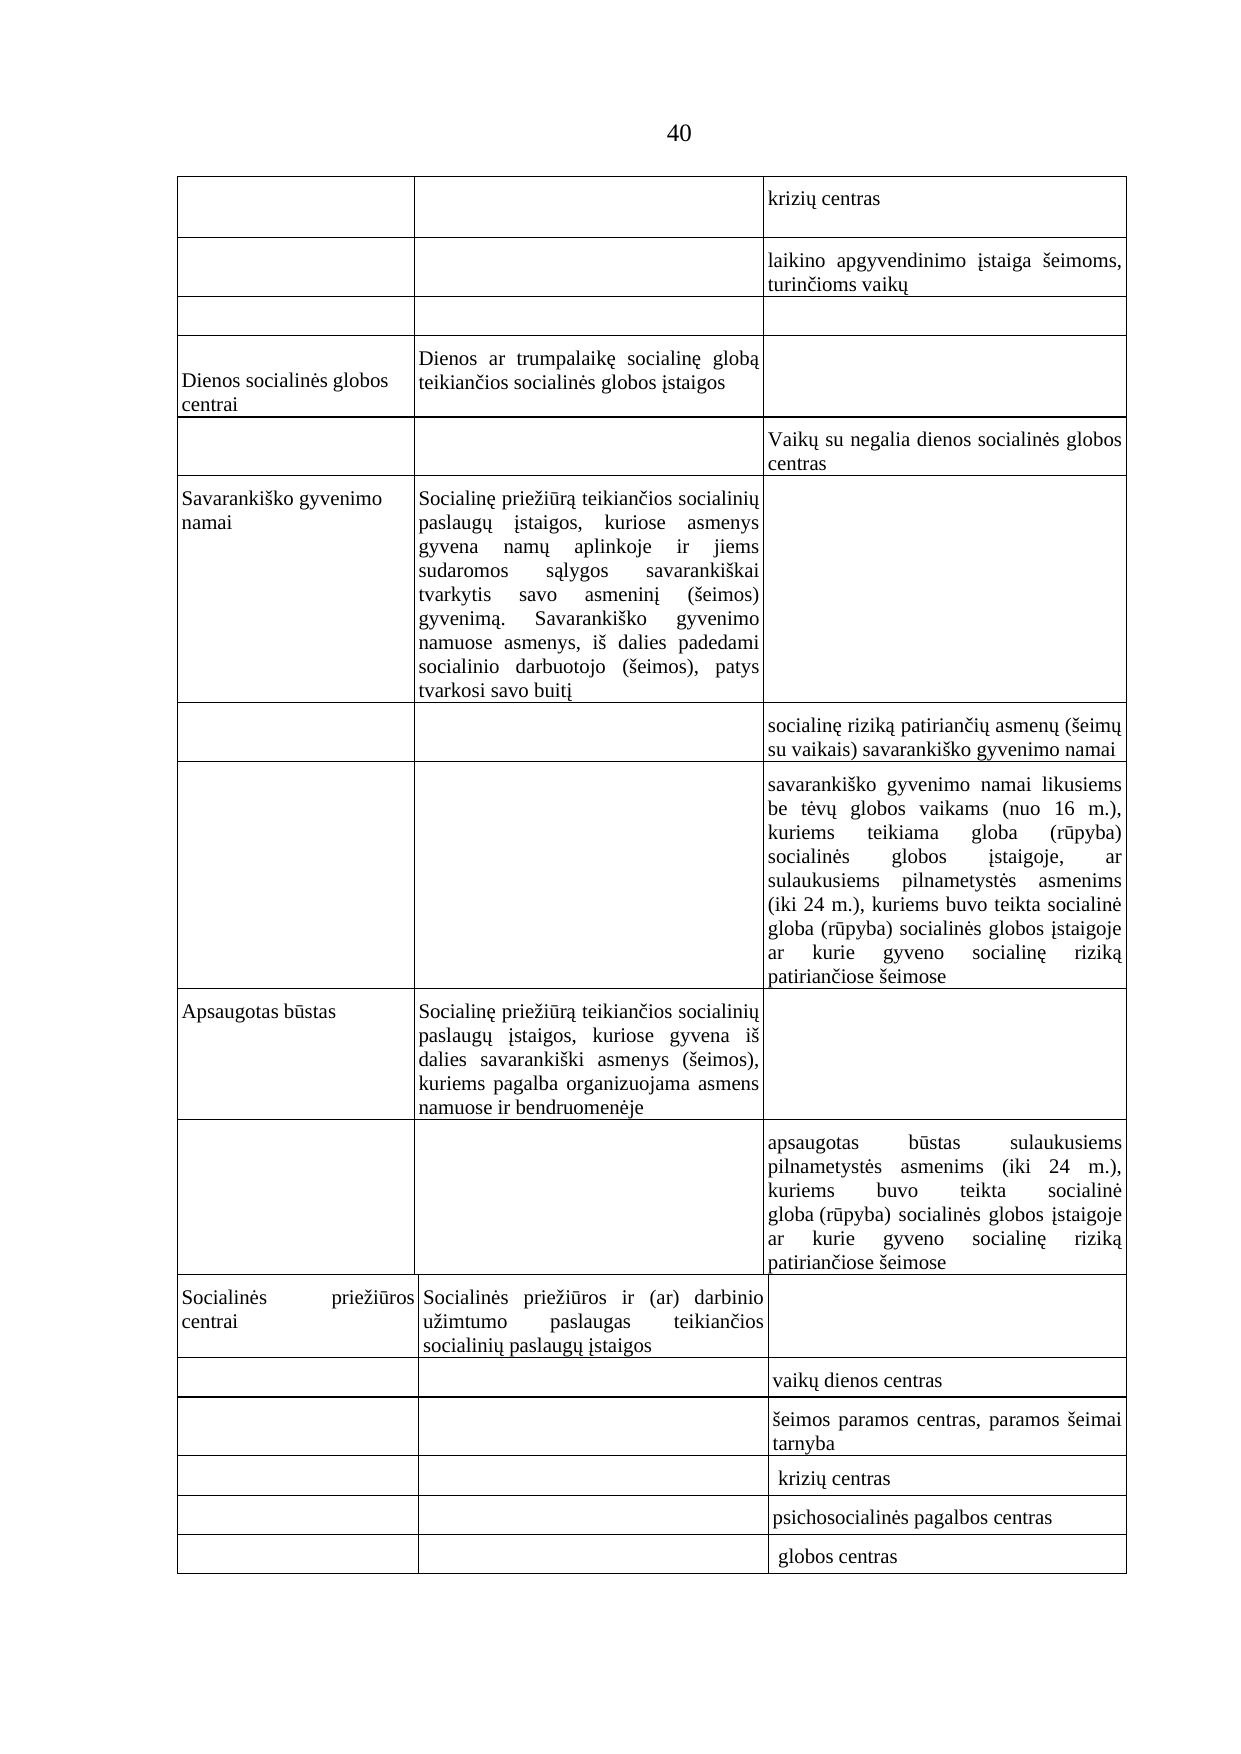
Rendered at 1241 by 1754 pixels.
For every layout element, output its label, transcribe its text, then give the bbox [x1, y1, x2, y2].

table_cell Socialinę priežiūrą teikiančios socialinių paslaugų įstaigos, kuriose gyvena iš dalies savarankiški asmenys (šeimos), kuriems pagalba organizuojama asmens namuose ir bendruomenėje [415, 989, 763, 1119]
table_cell [178, 762, 414, 988]
table_cell šeimos paramos centras, paramos šeimai tarnyba [769, 1398, 1126, 1455]
table_cell [764, 297, 1126, 335]
table_cell Socialinę priežiūrą teikiančios socialinių paslaugų įstaigos, kuriose asmenys gyvena namų aplinkoje ir jiems sudaromos sąlygos savarankiškai tvarkytis savo asmeninį (šeimos) gyvenimą. Savarankiško gyvenimo namuose asmenys, iš dalies padedami socialinio darbuotojo (šeimos), patys tvarkosi savo buitį [415, 476, 763, 702]
table_cell Vaikų su negalia dienos socialinės globos centras [764, 418, 1126, 475]
table_cell vaikų dienos centras [769, 1358, 1126, 1396]
table_cell [178, 1398, 418, 1455]
table_cell psichosocialinės pagalbos centras [769, 1496, 1126, 1534]
table_cell [415, 297, 763, 335]
table_cell laikino apgyvendinimo įstaiga šeimoms, turinčioms vaikų [764, 238, 1126, 296]
table_cell [178, 177, 414, 237]
table_cell [415, 762, 763, 988]
table_cell Socialinės priežiūros centrai [178, 1275, 418, 1357]
table_cell Dienos socialinės globos centrai [178, 336, 414, 416]
table_cell [415, 238, 763, 296]
table_cell [178, 1120, 414, 1274]
table_cell [419, 1456, 768, 1494]
table_cell [178, 297, 414, 335]
table_cell Dienos ar trumpalaikę socialinę globą teikiančios socialinės globos įstaigos [415, 336, 763, 416]
table_cell socialinę riziką patiriančių asmenų (šeimų su vaikais) savarankiško gyvenimo namai [764, 703, 1126, 761]
table_cell [415, 418, 763, 475]
table_cell [764, 336, 1126, 416]
table_cell [419, 1358, 768, 1396]
table_cell [178, 1358, 418, 1396]
table_cell [419, 1496, 768, 1534]
table_cell [178, 1456, 418, 1494]
table_cell [419, 1535, 768, 1573]
table_cell [415, 703, 763, 761]
table_cell Apsaugotas būstas [178, 989, 414, 1119]
table_cell [178, 418, 414, 475]
table_cell Savarankiško gyvenimo namai [178, 476, 414, 702]
table_cell [764, 476, 1126, 702]
table_cell globos centras [769, 1535, 1126, 1573]
table_cell [415, 177, 763, 237]
table_cell krizių centras [764, 177, 1126, 237]
table_cell [419, 1398, 768, 1455]
table_cell [764, 989, 1126, 1119]
table_cell Socialinės priežiūros ir (ar) darbinio užimtumo paslaugas teikiančios socialinių paslaugų įstaigos [419, 1275, 768, 1357]
table_cell [178, 238, 414, 296]
table_cell [178, 1535, 418, 1573]
table_cell [178, 703, 414, 761]
table_cell apsaugotas būstas sulaukusiems pilnametystės asmenims (iki 24 m.), kuriems buvo teikta socialinė globa (rūpyba) socialinės globos įstaigoje ar kurie gyveno socialinę riziką patiriančiose šeimose [764, 1120, 1126, 1274]
table_cell [178, 1496, 418, 1534]
table_cell [415, 1120, 763, 1274]
table_cell [769, 1275, 1126, 1357]
table_cell krizių centras [769, 1456, 1126, 1494]
table_cell savarankiško gyvenimo namai likusiems be tėvų globos vaikams (nuo 16 m.), kuriems teikiama globa (rūpyba) socialinės globos įstaigoje, ar sulaukusiems pilnametystės asmenims (iki 24 m.), kuriems buvo teikta socialinė globa (rūpyba) socialinės globos įstaigoje ar kurie gyveno socialinę riziką patiriančiose šeimose [764, 762, 1126, 988]
